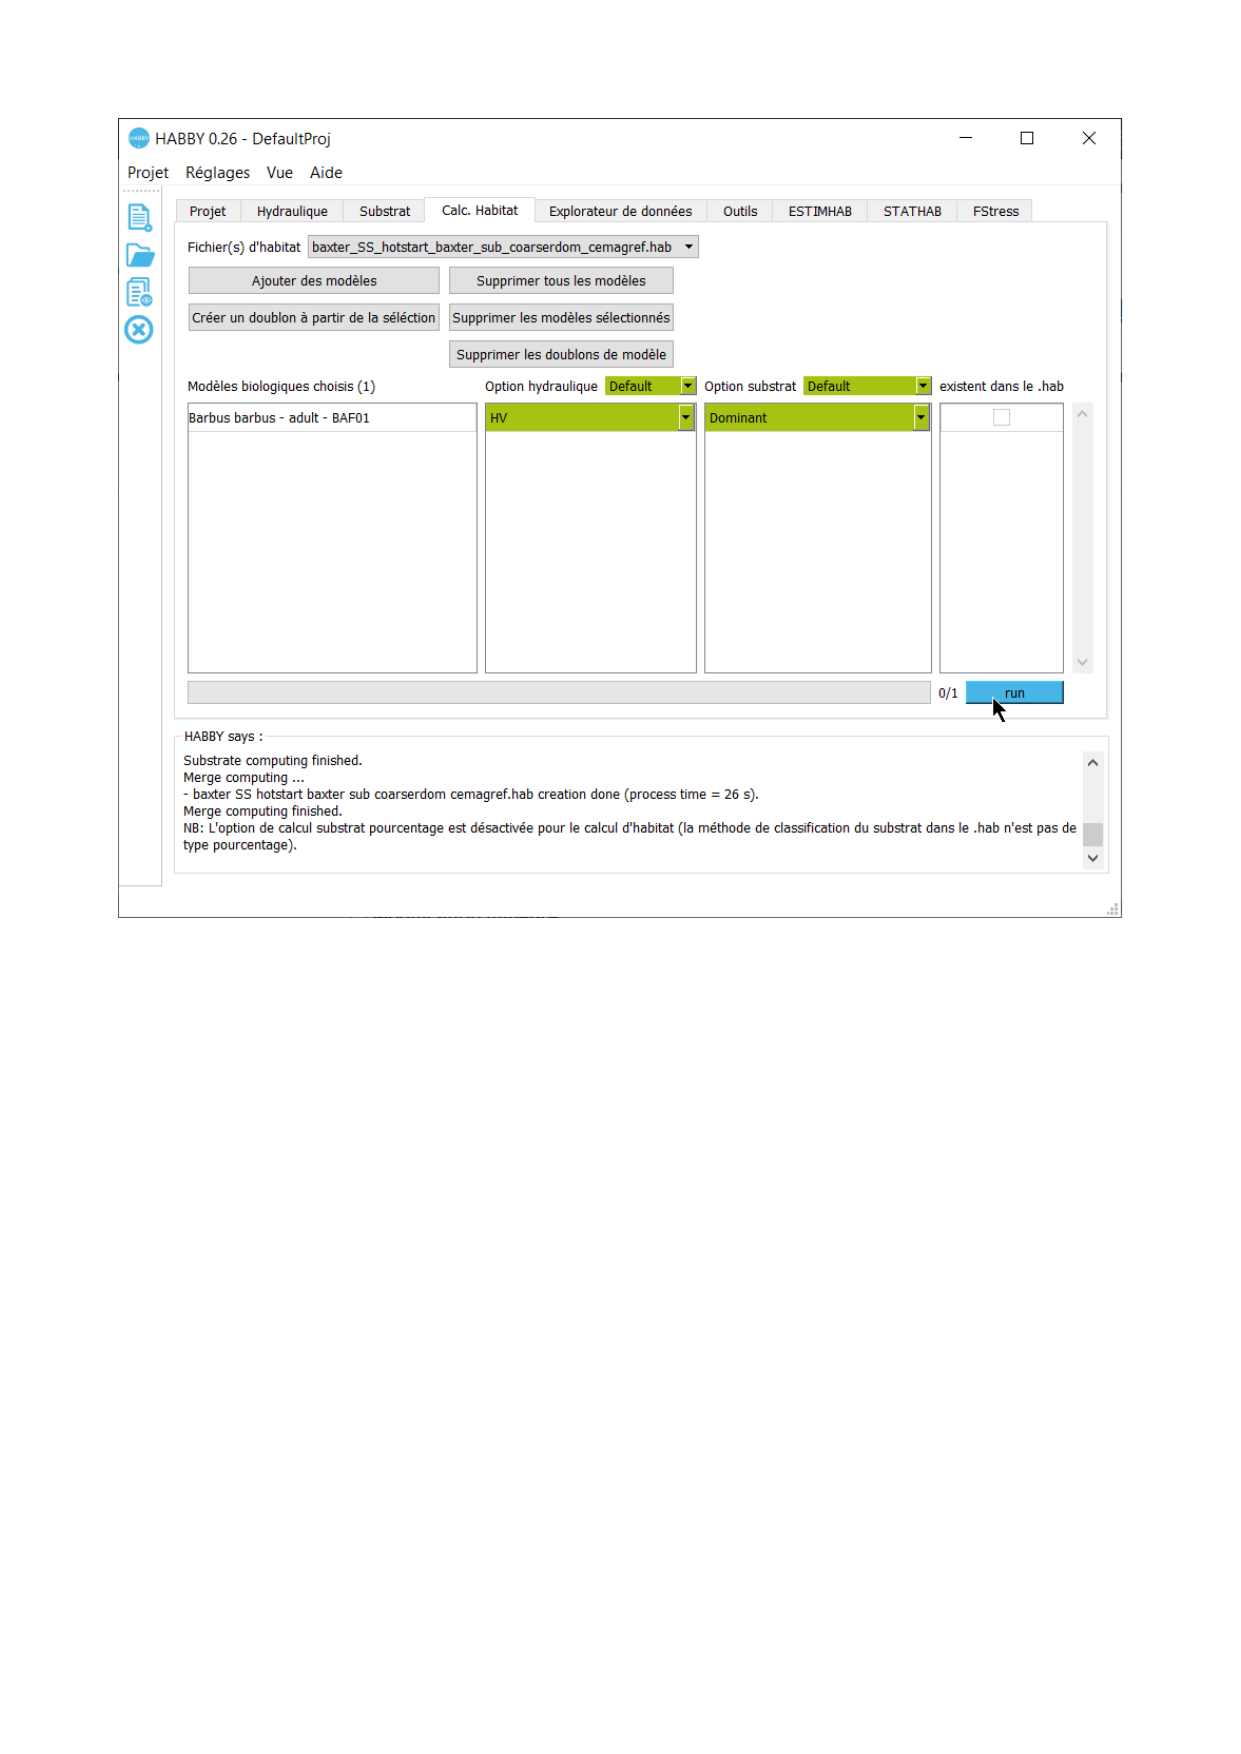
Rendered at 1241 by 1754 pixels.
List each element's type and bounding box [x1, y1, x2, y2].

picture [118, 118, 1123, 918]
